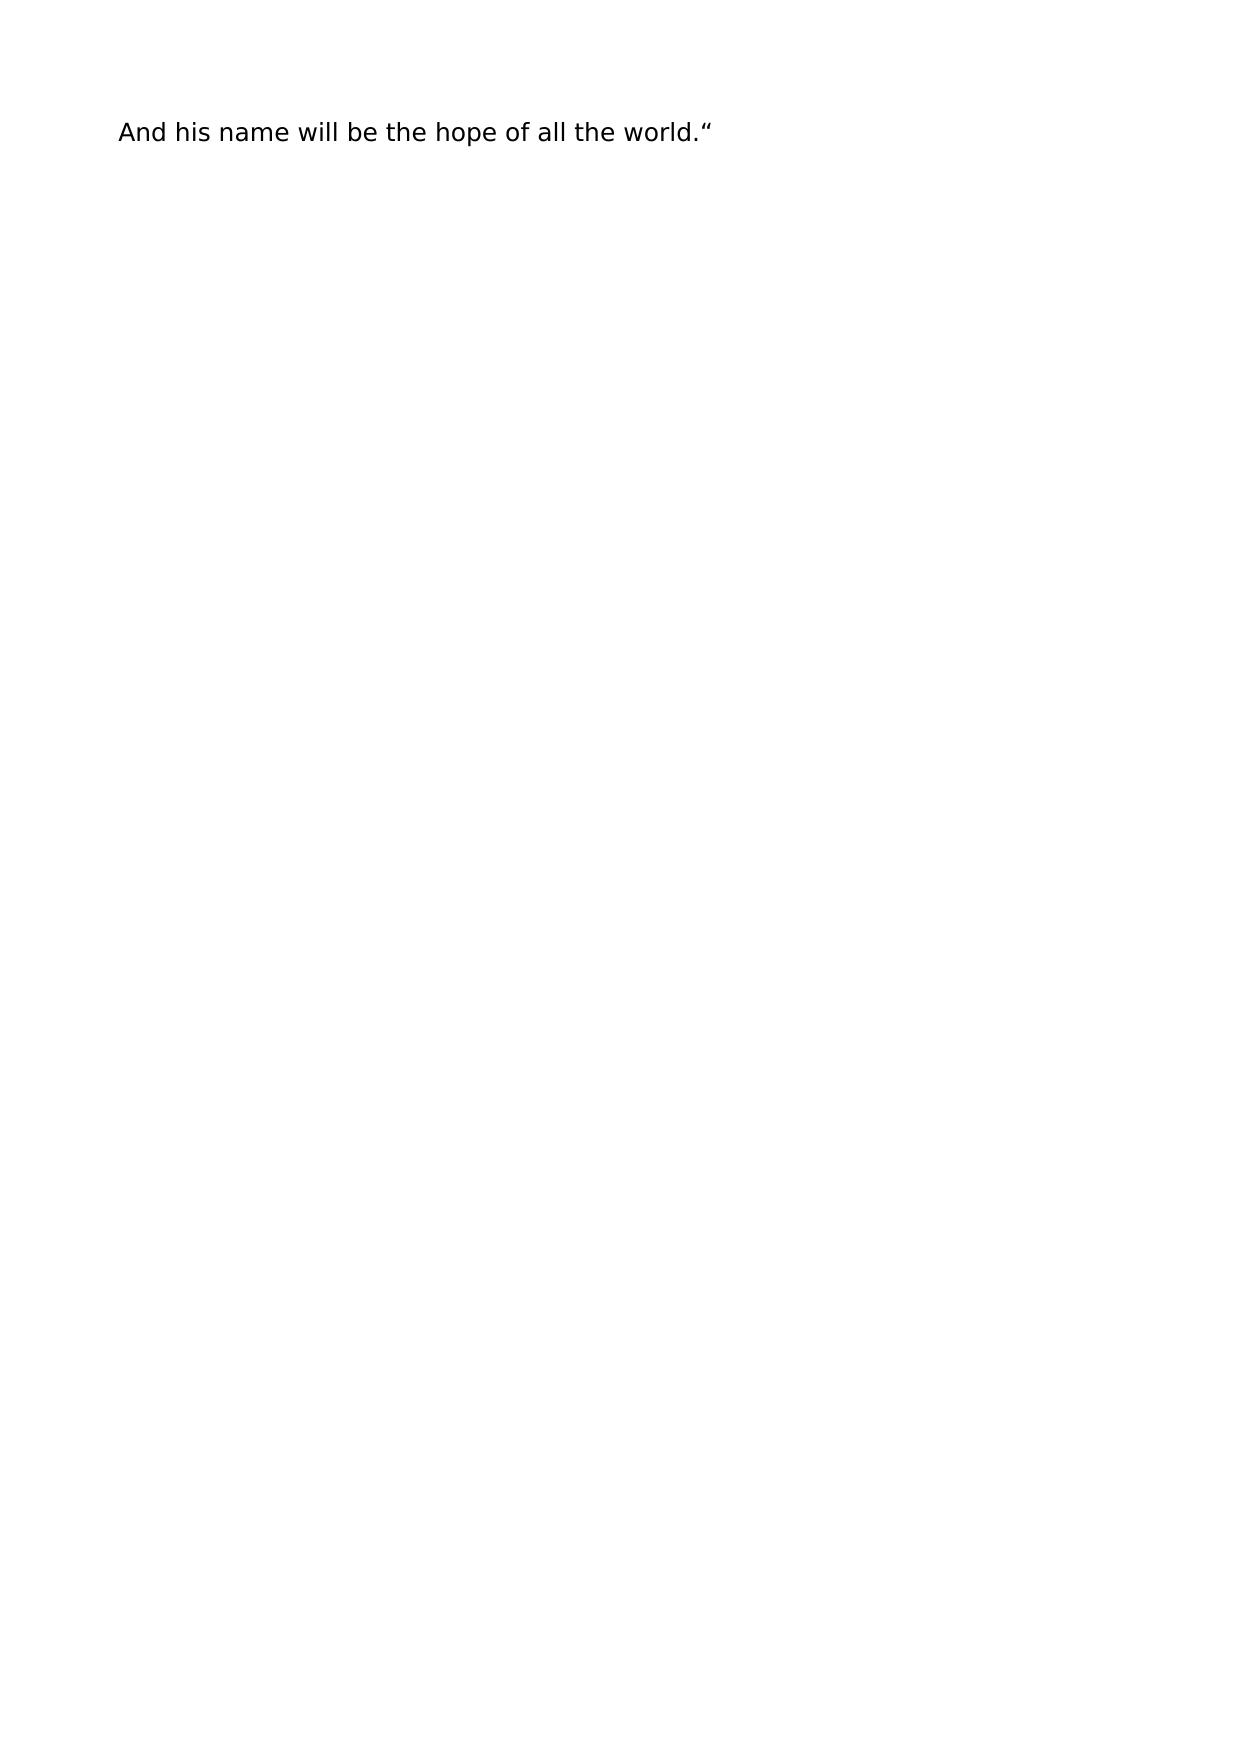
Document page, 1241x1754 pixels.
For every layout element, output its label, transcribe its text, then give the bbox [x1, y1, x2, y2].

text And his name will be the hope of all the world.“ [118, 118, 1122, 147]
